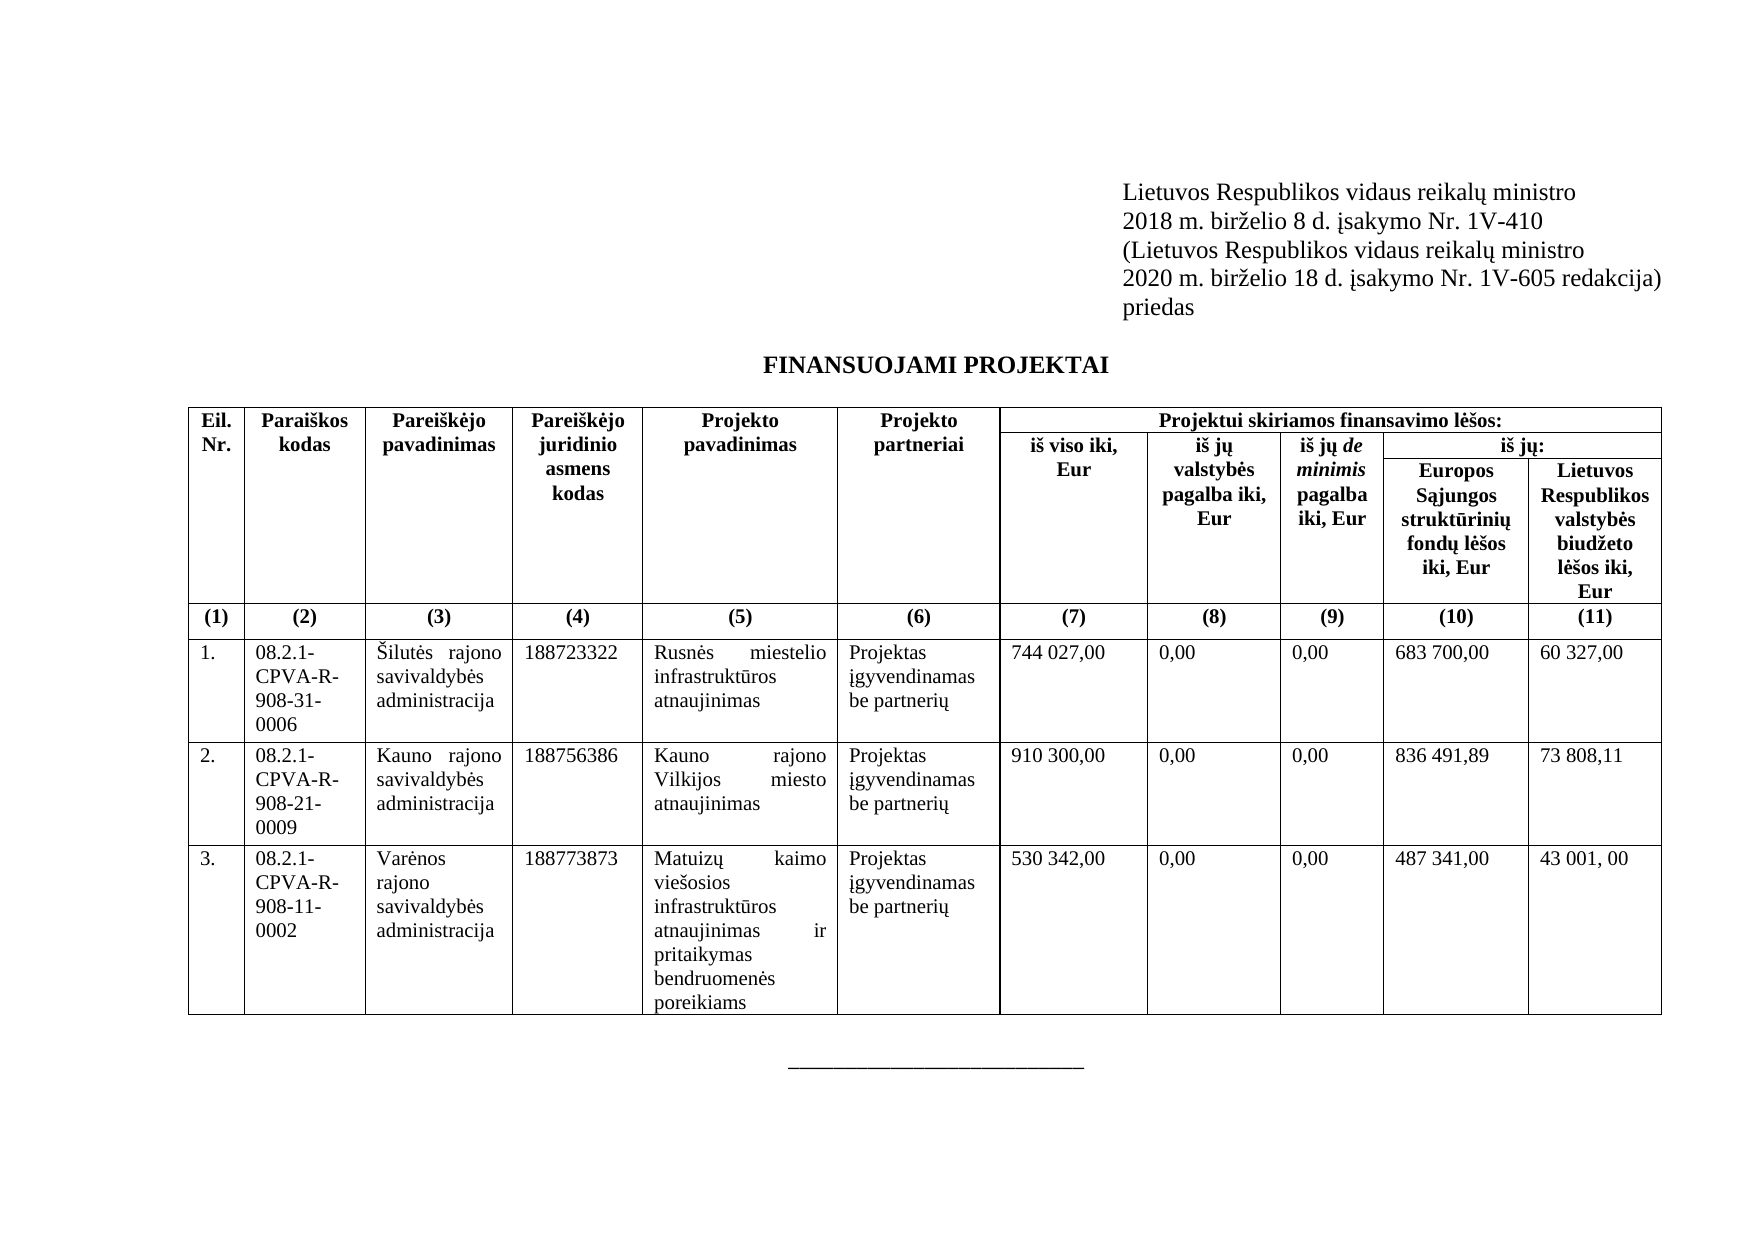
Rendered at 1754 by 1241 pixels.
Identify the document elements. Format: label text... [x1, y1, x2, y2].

table_header Pareiškėjo juridinio asmens kodas [513, 408, 642, 603]
table_cell iš viso iki, Eur [1001, 433, 1147, 603]
table_cell 0,00 [1148, 640, 1280, 742]
table_cell Projektas įgyvendinamas be partnerių [838, 743, 999, 845]
text 2018 m. birželio 8 d. įsakymo Nr. 1V-410 [1122, 206, 1695, 235]
table_cell 910 300,00 [1001, 743, 1147, 845]
table_header Projekto partneriai [838, 408, 999, 603]
table_cell (9) [1281, 604, 1383, 639]
table_cell Europos Sąjungos struktūrinių fondų lėšos iki, Eur [1384, 459, 1528, 603]
table_cell 0,00 [1281, 640, 1383, 742]
text 2020 m. birželio 18 d. įsakymo Nr. 1V-605 redakcija) [1122, 263, 1695, 292]
table_cell 744 027,00 [1001, 640, 1147, 742]
table_cell 188773873 [513, 846, 642, 1014]
table_cell 0,00 [1281, 743, 1383, 845]
table_cell 836 491,89 [1384, 743, 1528, 845]
table_cell Projektas įgyvendinamas be partnerių [838, 640, 999, 742]
table_header Paraiškos kodas [245, 408, 365, 603]
table_cell Kauno rajono savivaldybės administracija [366, 743, 512, 845]
table_cell 1. [189, 640, 244, 742]
table_header Projekto pavadinimas [643, 408, 837, 603]
table_cell (3) [366, 604, 512, 639]
table_cell 08.2.1-CPVA-R-908-11-0002 [245, 846, 365, 1014]
table_cell 3. [189, 846, 244, 1014]
table_cell (6) [838, 604, 999, 639]
table_cell iš jų: [1384, 433, 1661, 457]
table_cell 188723322 [513, 640, 642, 742]
table_header Projektui skiriamos finansavimo lėšos: [1001, 408, 1661, 432]
table_cell Projektas įgyvendinamas be partnerių [838, 846, 999, 1014]
text priedas [1122, 292, 1695, 321]
table_cell Lietuvos Respublikos valstybės biudžeto lėšos iki, Eur [1529, 459, 1661, 603]
table_cell Kauno rajono Vilkijos miesto atnaujinimas [643, 743, 837, 845]
text (Lietuvos Respublikos vidaus reikalų ministro [1122, 235, 1695, 263]
table_header Eil. Nr. [189, 408, 244, 603]
table_cell (2) [245, 604, 365, 639]
table_cell Varėnos rajono savivaldybės administracija [366, 846, 512, 1014]
table_cell 08.2.1-CPVA-R-908-21-0009 [245, 743, 365, 845]
table_cell 487 341,00 [1384, 846, 1528, 1014]
table_cell 08.2.1-CPVA-R-908-31-0006 [245, 640, 365, 742]
table_cell 73 808,11 [1529, 743, 1661, 845]
table_cell 2. [189, 743, 244, 845]
text __________________________ [177, 1044, 1695, 1072]
table_cell Matuizų kaimo viešosios infrastruktūros atnaujinimas ir pritaikymas bendruomenės poreikiams [643, 846, 837, 1014]
text Lietuvos Respublikos vidaus reikalų ministro [1122, 177, 1695, 206]
table_header Pareiškėjo pavadinimas [366, 408, 512, 603]
table_cell iš jų de minimis pagalba iki, Eur [1281, 433, 1383, 603]
table_cell (5) [643, 604, 837, 639]
table_cell 530 342,00 [1001, 846, 1147, 1014]
table_cell (4) [513, 604, 642, 639]
table_cell (8) [1148, 604, 1280, 639]
table_cell Šilutės rajono savivaldybės administracija [366, 640, 512, 742]
table_cell iš jų valstybės pagalba iki, Eur [1148, 433, 1280, 603]
table_cell (11) [1529, 604, 1661, 639]
table_cell 188756386 [513, 743, 642, 845]
table_cell 0,00 [1148, 743, 1280, 845]
table_cell 60 327,00 [1529, 640, 1661, 742]
table_cell 43 001, 00 [1529, 846, 1661, 1014]
table_cell 0,00 [1281, 846, 1383, 1014]
table_cell 683 700,00 [1384, 640, 1528, 742]
table_cell (1) [189, 604, 244, 639]
text FINANSUOJAMI PROJEKTAI [177, 350, 1695, 378]
table_cell (10) [1384, 604, 1528, 639]
table_cell Rusnės miestelio infrastruktūros atnaujinimas [643, 640, 837, 742]
table_cell 0,00 [1148, 846, 1280, 1014]
table_cell (7) [1001, 604, 1147, 639]
